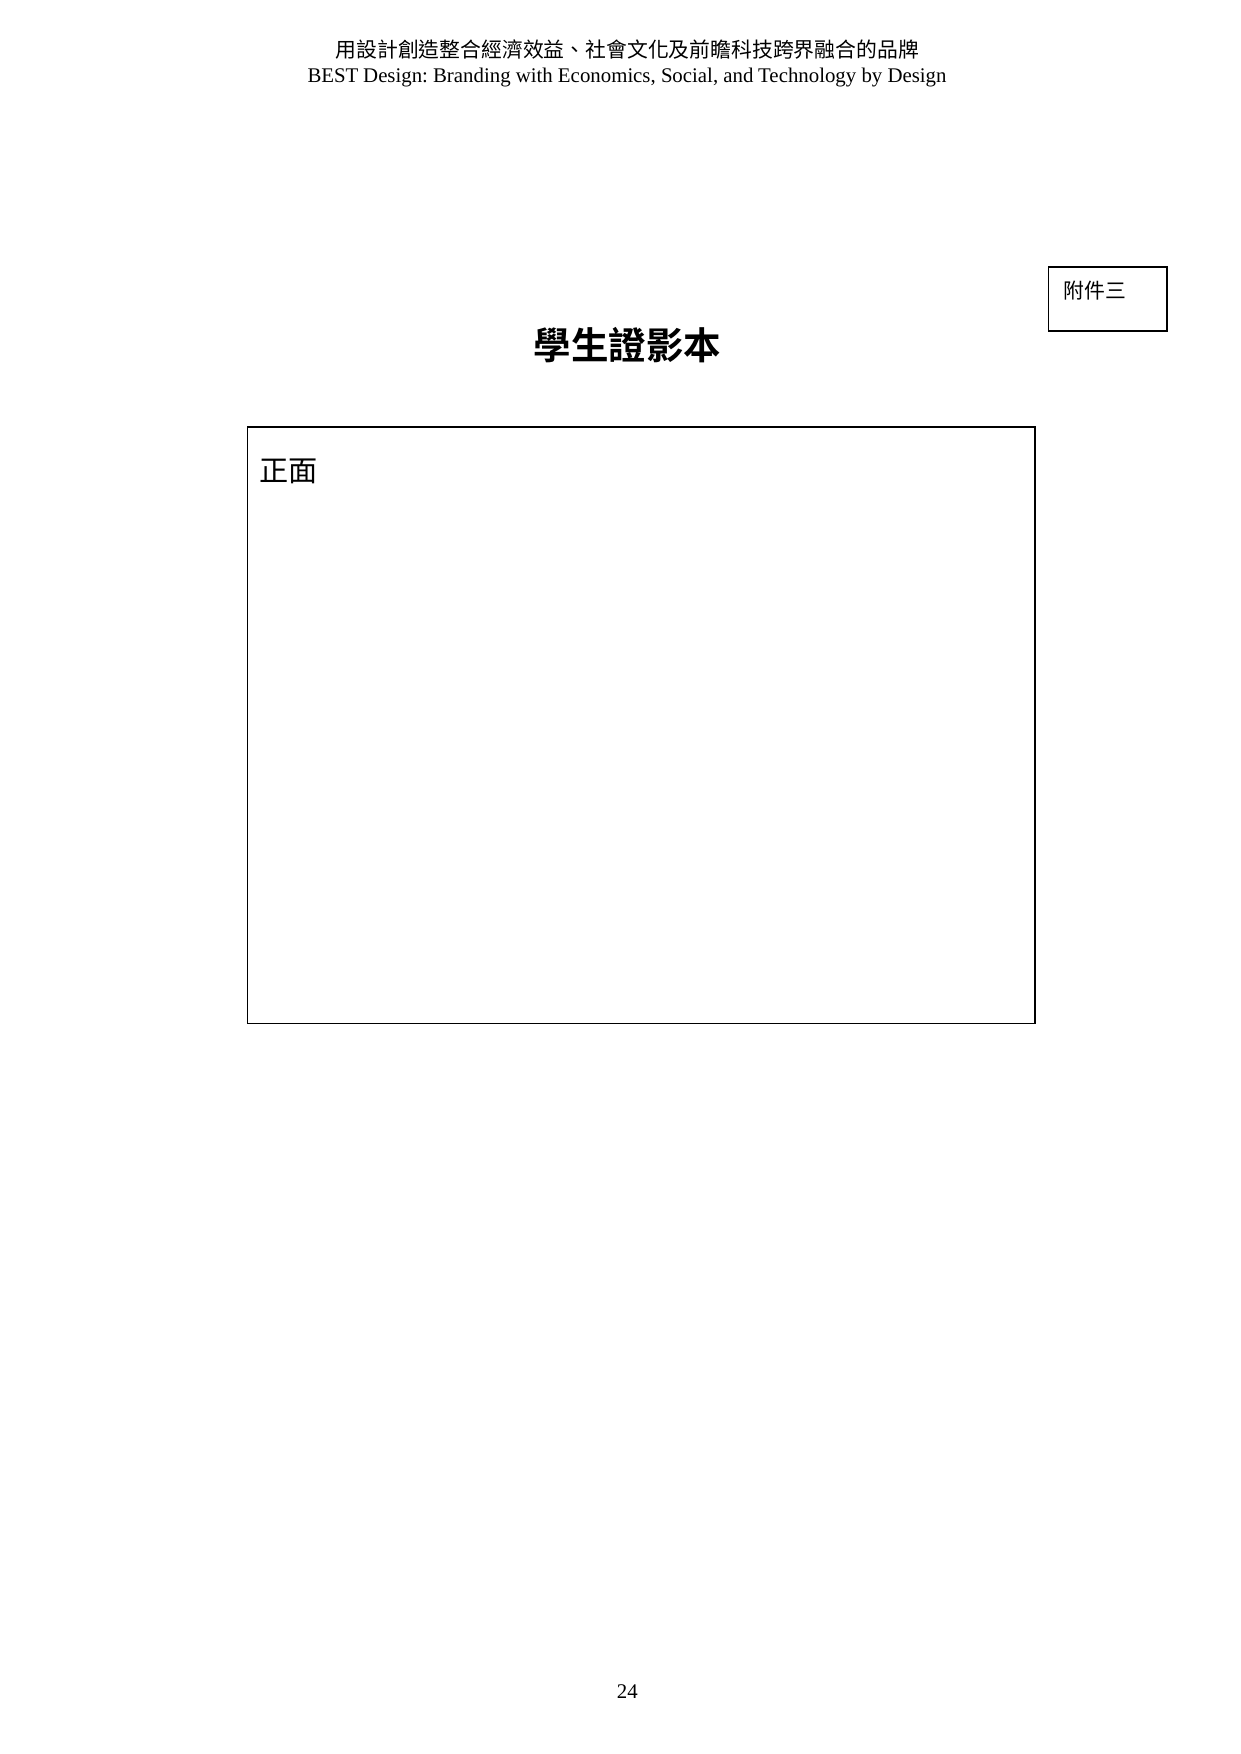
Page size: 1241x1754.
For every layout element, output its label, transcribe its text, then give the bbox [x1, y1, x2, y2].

text 學生證影本 [89, 301, 1165, 364]
table_header 正面 [248, 428, 1034, 1023]
